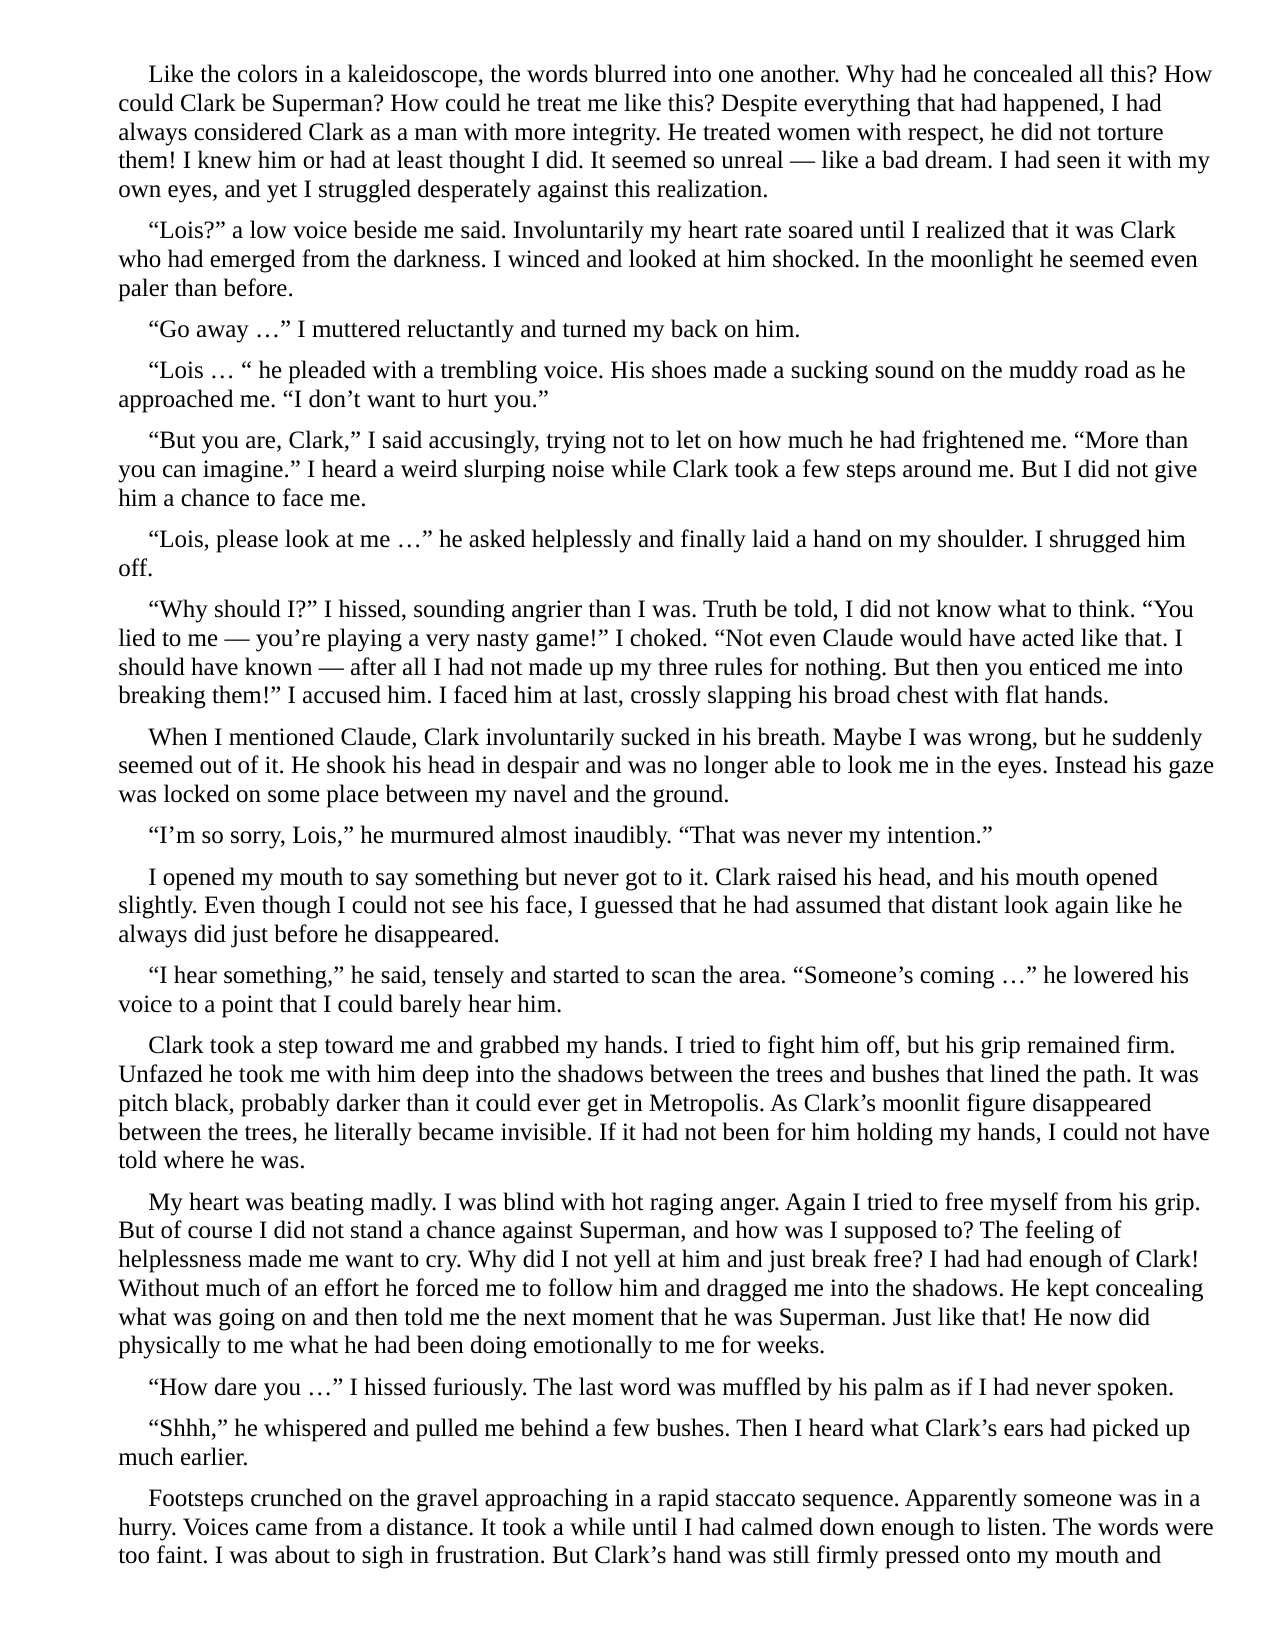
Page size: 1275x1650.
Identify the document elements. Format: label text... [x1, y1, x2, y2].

text Like the colors in a kaleidoscope, the words blurred into one another. Why had he concealed all this? How could Clark be Superman? How could he treat me like this? Despite everything that had happened, I had always considered Clark as a man with more integrity. He treated women with respect, he did not torture them! I knew him or had at least thought I did. It seemed so unreal — like a bad dream. I had seen it with my own eyes, and yet I struggled desperately against this realization. [118, 59, 1216, 203]
text I opened my mouth to say something but never got to it. Clark raised his head, and his mouth opened slightly. Even though I could not see his face, I guessed that he had assumed that distant look again like he always did just before he disappeared. [118, 862, 1216, 948]
text Footsteps crunched on the gravel approaching in a rapid staccato sequence. Apparently someone was in a hurry. Voices came from a distance. It took a while until I had calmed down enough to listen. The words were too faint. I was about to sigh in frustration. But Clark’s hand was still firmly pressed onto my mouth and [118, 1483, 1216, 1569]
text “I’m so sorry, Lois,” he murmured almost inaudibly. “That was never my intention.” [118, 820, 1216, 849]
text My heart was beating madly. I was blind with hot raging anger. Again I tried to free myself from his grip. But of course I did not stand a chance against Superman, and how was I supposed to? The feeling of helplessness made me want to cry. Why did I not yell at him and just break free? I had had enough of Clark! Without much of an effort he forced me to follow him and dragged me into the shadows. He kept concealing what was going on and then told me the next moment that he was Superman. Just like that! He now did physically to me what he had been doing emotionally to me for weeks. [118, 1187, 1216, 1359]
text “Go away …” I muttered reluctantly and turned my back on him. [118, 314, 1216, 343]
text “Lois … “ he pleaded with a trembling voice. His shoes made a sucking sound on the muddy road as he approached me. “I don’t want to hurt you.” [118, 355, 1216, 413]
text Clark took a step toward me and grabbed my hands. I tried to fight him off, but his grip remained firm. Unfazed he took me with him deep into the shadows between the trees and bushes that lined the path. It was pitch black, probably darker than it could ever get in Metropolis. As Clark’s moonlit figure disappeared between the trees, he literally became invisible. If it had not been for him holding my hands, I could not have told where he was. [118, 1030, 1216, 1174]
text When I mentioned Claude, Clark involuntarily sucked in his breath. Maybe I was wrong, but he suddenly seemed out of it. He shook his head in despair and was no longer able to look me in the eyes. Instead his gaze was locked on some place between my navel and the ground. [118, 722, 1216, 808]
text “Lois?” a low voice beside me said. Involuntarily my heart rate soared until I realized that it was Clark who had emerged from the darkness. I winced and looked at him shocked. In the moonlight he seemed even paler than before. [118, 215, 1216, 302]
text “How dare you …” I hissed furiously. The last word was muffled by his palm as if I had never spoken. [118, 1372, 1216, 1400]
text “Lois, please look at me …” he asked helplessly and finally laid a hand on my shoulder. I shrugged him off. [118, 524, 1216, 582]
text “Shhh,” he whispered and pulled me behind a few bushes. Then I heard what Clark’s ears had picked up much earlier. [118, 1413, 1216, 1470]
text “I hear something,” he said, tensely and started to scan the area. “Someone’s coming …” he lowered his voice to a point that I could barely hear him. [118, 960, 1216, 1018]
text “Why should I?” I hissed, sounding angrier than I was. Truth be told, I did not know what to think. “You lied to me — you’re playing a very nasty game!” I choked. “Not even Claude would have acted like that. I should have known — after all I had not made up my three rules for nothing. But then you enticed me into breaking them!” I accused him. I faced him at last, crossly slapping his broad chest with flat hands. [118, 594, 1216, 709]
text “But you are, Clark,” I said accusingly, trying not to let on how much he had frightened me. “More than you can imagine.” I heard a weird slurping noise while Clark took a few steps around me. But I did not give him a chance to face me. [118, 425, 1216, 512]
